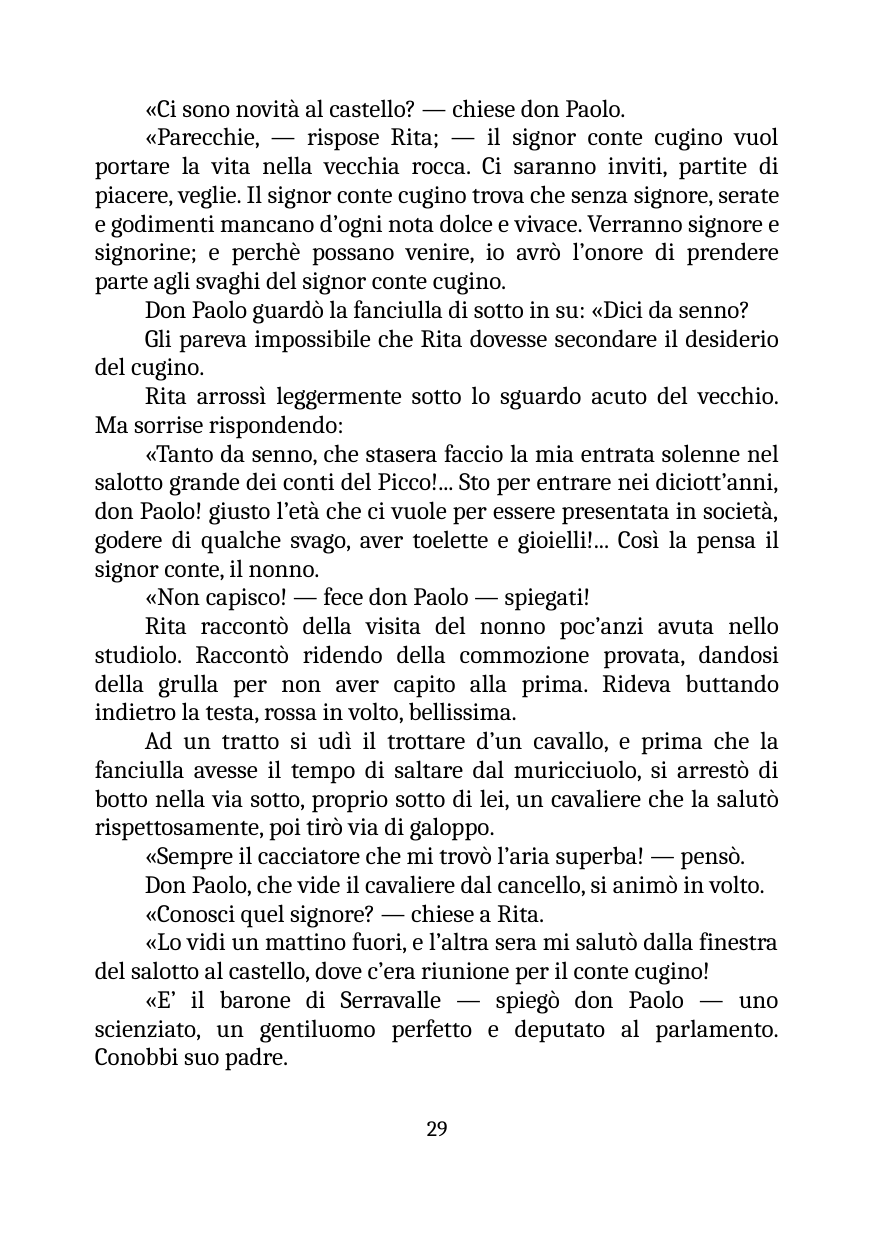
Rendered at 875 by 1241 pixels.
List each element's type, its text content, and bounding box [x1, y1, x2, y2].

text «Ci sono novità al castello? — chiese don Paolo. [94, 94, 779, 123]
text Rita arrossì leggermente sotto lo sguardo acuto del vecchio. Ma sorrise rispondendo: [94, 382, 779, 439]
text Don Paolo, che vide il cavaliere dal cancello, si animò in volto. [94, 871, 779, 899]
text «Non capisco! — fece don Paolo — spiegati! [94, 583, 779, 612]
text Gli pareva impossibile che Rita dovesse secondare il desiderio del cugino. [94, 324, 779, 382]
text «Parecchie, — rispose Rita; — il signor conte cugino vuol portare la vita nella vecchia rocca. Ci saranno inviti, partite di piacere, veglie. Il signor conte cugino trova che senza signore, serate e godimenti mancano d’ogni nota dolce e vivace. Verranno signore e signorine; e perchè possano venire, io avrò l’onore di prendere parte agli svaghi del signor conte cugino. [94, 123, 779, 296]
text Don Paolo guardò la fanciulla di sotto in su: «Dici da senno? [94, 296, 779, 324]
text «Tanto da senno, che stasera faccio la mia entrata solenne nel salotto grande dei conti del Picco!... Sto per entrare nei diciott’anni, don Paolo! giusto l’età che ci vuole per essere presentata in società, godere di qualche svago, aver toelette e gioielli!... Così la pensa il signor conte, il nonno. [94, 439, 779, 583]
text Rita raccontò della visita del nonno poc’anzi avuta nello studiolo. Raccontò ridendo della commozione provata, dandosi della grulla per non aver capito alla prima. Rideva buttando indietro la testa, rossa in volto, bellissima. [94, 612, 779, 727]
text Ad un tratto si udì il trottare d’un cavallo, e prima che la fanciulla avesse il tempo di saltare dal muricciuolo, si arrestò di botto nella via sotto, proprio sotto di lei, un cavaliere che la salutò rispettosamente, poi tirò via di galoppo. [94, 727, 779, 842]
text «Lo vidi un mattino fuori, e l’altra sera mi salutò dalla finestra del salotto al castello, dove c’era riunione per il conte cugino! [94, 928, 779, 986]
text «Sempre il cacciatore che mi trovò l’aria superba! — pensò. [94, 842, 779, 871]
text «E’ il barone di Serravalle — spiegò don Paolo — uno scienziato, un gentiluomo perfetto e deputato al parlamento. Conobbi suo padre. [94, 986, 779, 1072]
text «Conosci quel signore? — chiese a Rita. [94, 899, 779, 928]
